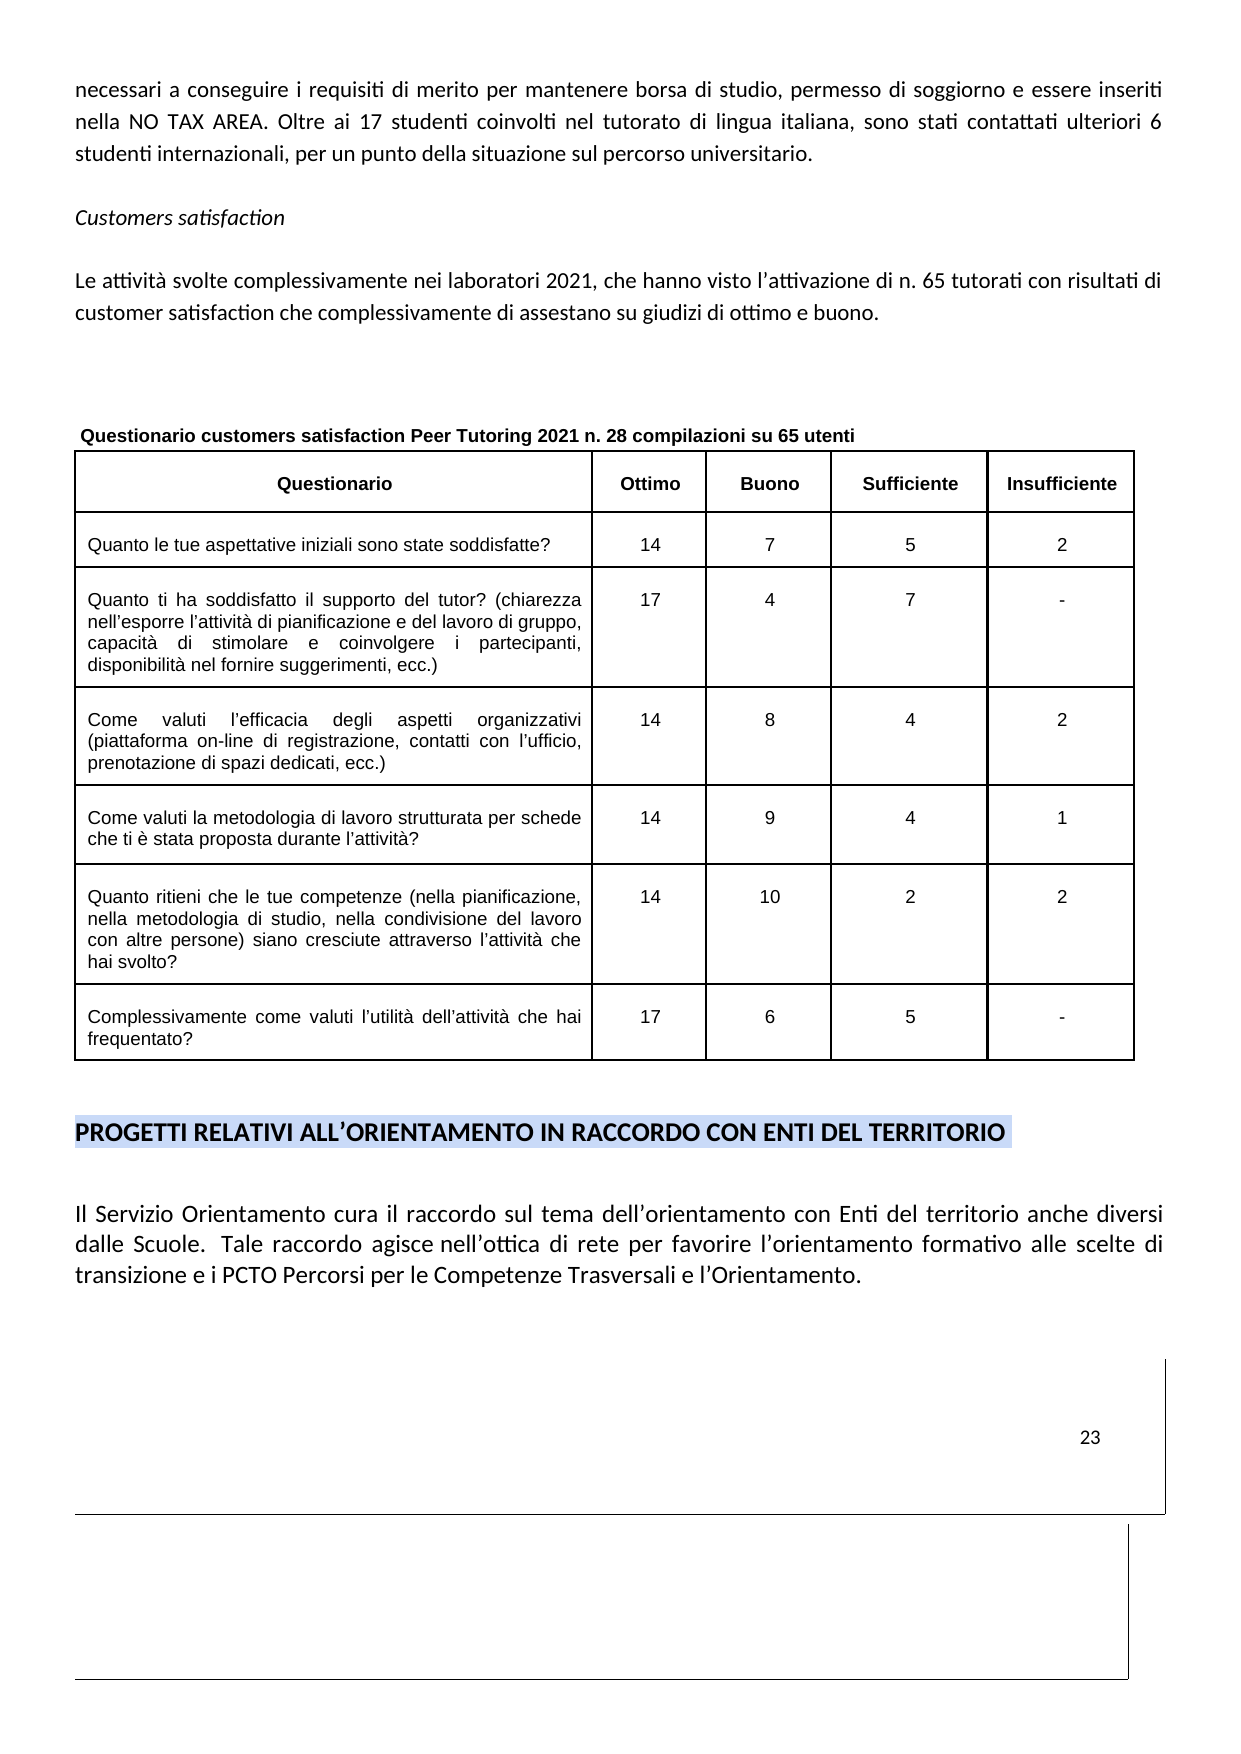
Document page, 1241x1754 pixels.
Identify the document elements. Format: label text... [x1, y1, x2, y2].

text Le attività svolte complessivamente nei laboratori 2021, che hanno visto l’attivazione di n. 65 tutorati con risultati di customer satisfaction che complessivamente di assestano su giudizi di ottimo e buono. [75, 266, 1165, 326]
table_cell 5 [832, 513, 986, 566]
table_cell 14 [593, 865, 705, 983]
table_cell 2 [989, 513, 1133, 566]
table_cell 2 [989, 865, 1133, 983]
table_cell 1 [989, 786, 1133, 863]
table_cell Quanto le tue aspettative iniziali sono state soddisfatte? [76, 513, 591, 566]
table_cell 4 [832, 786, 986, 863]
table_cell - [989, 568, 1133, 686]
table_cell 9 [707, 786, 830, 863]
table_header Buono [707, 452, 830, 511]
table_cell - [989, 985, 1133, 1059]
text PROGETTI RELATIVI ALL’ORIENTAMENTO IN RACCORDO CON ENTI DEL TERRITORIO [75, 1115, 1165, 1148]
text Customers satisfaction [75, 203, 1165, 231]
table_header Questionario [76, 452, 591, 511]
table_cell 5 [832, 985, 986, 1059]
table_cell 17 [593, 568, 705, 686]
table_cell Complessivamente come valuti l’utilità dell’attività che hai frequentato? [76, 985, 591, 1059]
table_cell 8 [707, 688, 830, 783]
table_cell 4 [707, 568, 830, 686]
table_cell 7 [707, 513, 830, 566]
table_cell 2 [989, 688, 1133, 783]
table_cell Come valuti la metodologia di lavoro strutturata per schede che ti è stata proposta durante l’attività? [76, 786, 591, 863]
table_cell 14 [593, 786, 705, 863]
table_header Insufficiente [989, 452, 1133, 511]
text Questionario customers satisfaction Peer Tutoring 2021 n. 28 compilazioni su 65 utenti [75, 425, 1165, 447]
table_cell 14 [593, 513, 705, 566]
text Il Servizio Orientamento cura il raccordo sul tema dell’orientamento con Enti del territorio anche diversi dalle Scuole. Tale raccordo agisce nell’ottica di rete per favorire l’orientamento formativo alle scelte di transizione e i PCTO Percorsi per le Competenze Trasversali e l’Orientamento. [75, 1198, 1165, 1289]
text necessari a conseguire i requisiti di merito per mantenere borsa di studio, permesso di soggiorno e essere inseriti nella NO TAX AREA. Oltre ai 17 studenti coinvolti nel tutorato di lingua italiana, sono stati contattati ulteriori 6 studenti internazionali, per un punto della situazione sul percorso universitario. [75, 75, 1165, 167]
table_header Sufficiente [832, 452, 986, 511]
table_cell 4 [832, 688, 986, 783]
table_cell 14 [593, 688, 705, 783]
table_cell 17 [593, 985, 705, 1059]
table_cell Quanto ti ha soddisfatto il supporto del tutor? (chiarezza nell’esporre l’attività di pianificazione e del lavoro di gruppo, capacità di stimolare e coinvolgere i partecipanti, disponibilità nel fornire suggerimenti, ecc.) [76, 568, 591, 686]
table_cell 7 [832, 568, 986, 686]
table_cell 10 [707, 865, 830, 983]
table_cell Come valuti l’efficacia degli aspetti organizzativi (piattaforma on-line di registrazione, contatti con l’ufficio, prenotazione di spazi dedicati, ecc.) [76, 688, 591, 783]
table_cell Quanto ritieni che le tue competenze (nella pianificazione, nella metodologia di studio, nella condivisione del lavoro con altre persone) siano cresciute attraverso l’attività che hai svolto? [76, 865, 591, 983]
table_cell 6 [707, 985, 830, 1059]
table_cell 2 [832, 865, 986, 983]
table_header Ottimo [593, 452, 705, 511]
